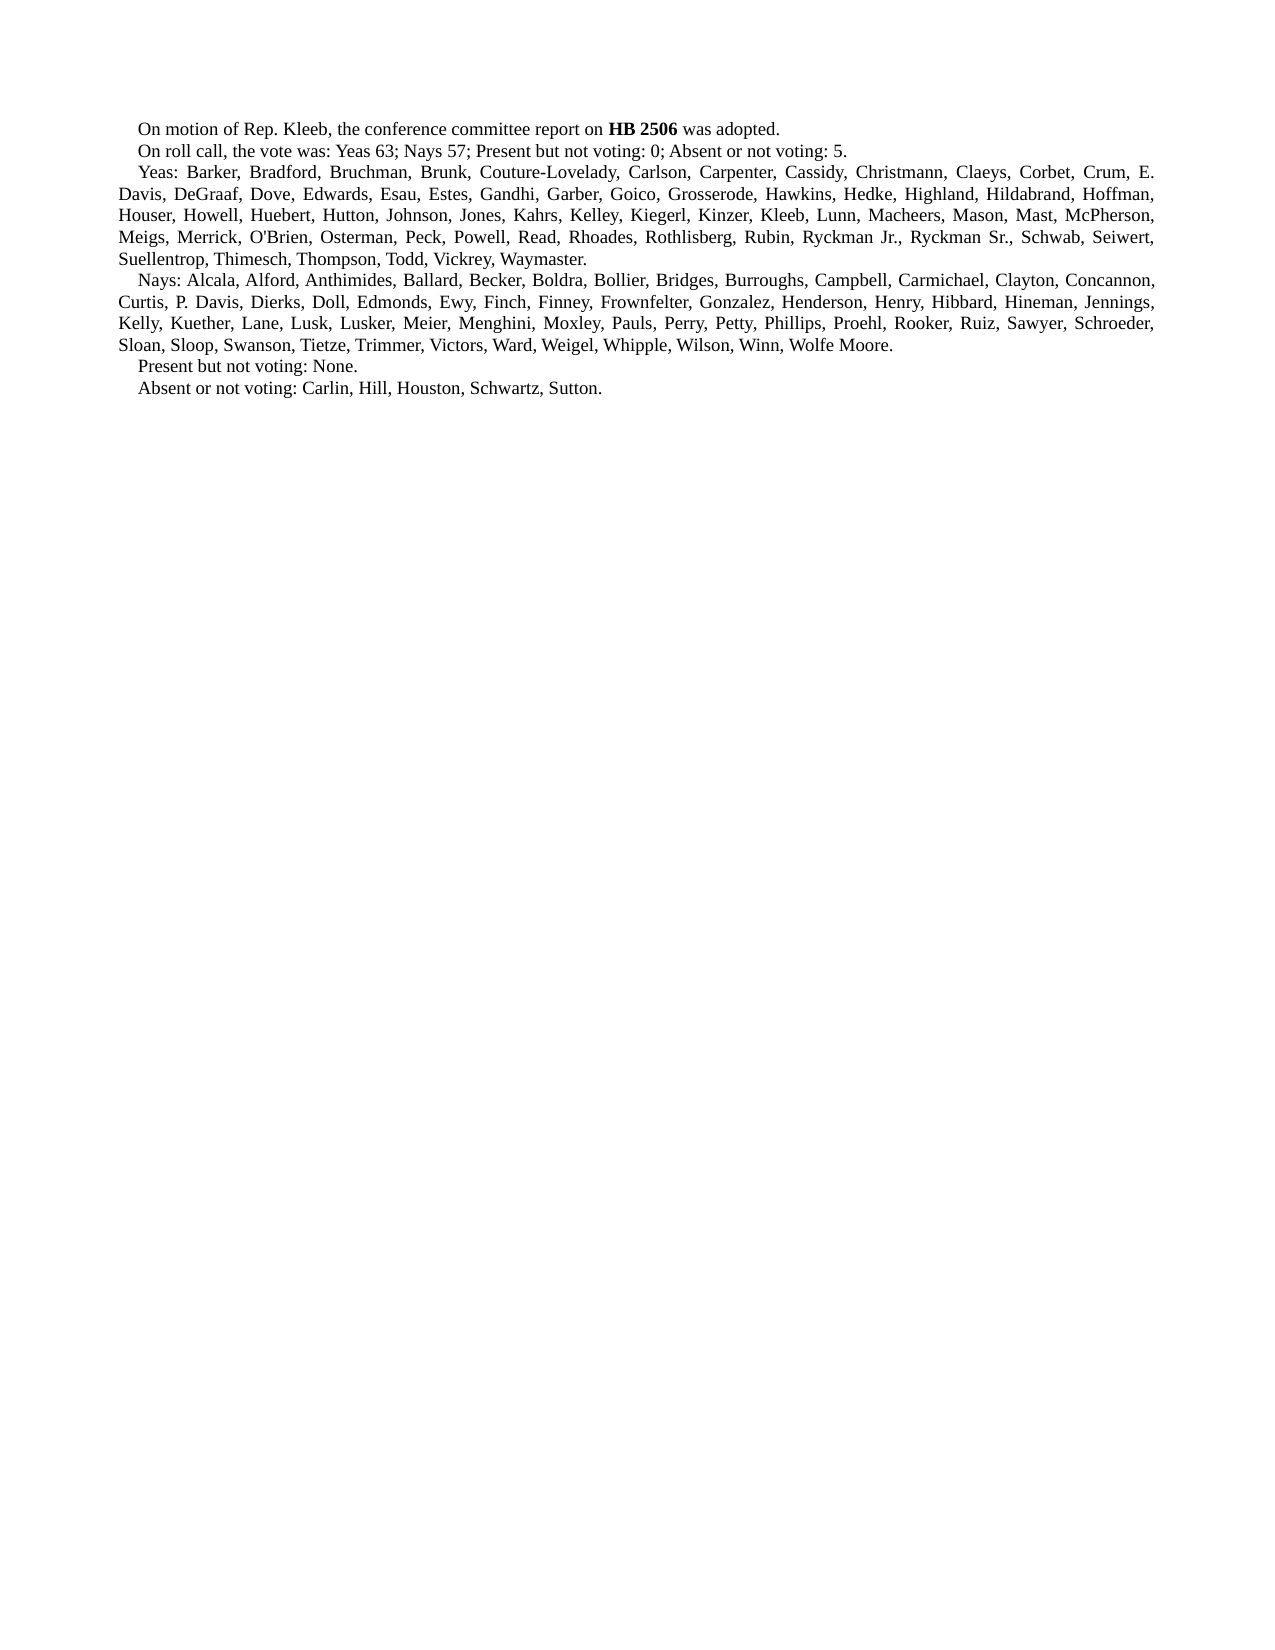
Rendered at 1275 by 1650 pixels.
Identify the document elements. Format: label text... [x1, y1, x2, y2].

text On motion of Rep. Kleeb, the conference committee report on HB 2506 was adopted. [118, 118, 1157, 140]
text On roll call, the vote was: Yeas 63; Nays 57; Present but not voting: 0; Absent or not voting: 5. [118, 140, 1157, 161]
text Present but not voting: None. [118, 355, 1157, 377]
text Nays: Alcala, Alford, Anthimides, Ballard, Becker, Boldra, Bollier, Bridges, Burroughs, Campbell, Carmichael, Clayton, Concannon, Curtis, P. Davis, Dierks, Doll, Edmonds, Ewy, Finch, Finney, Frownfelter, Gonzalez, Henderson, Henry, Hibbard, Hineman, Jennings, Kelly, Kuether, Lane, Lusk, Lusker, Meier, Menghini, Moxley, Pauls, Perry, Petty, Phillips, Proehl, Rooker, Ruiz, Sawyer, Schroeder, Sloan, Sloop, Swanson, Tietze, Trimmer, Victors, Ward, Weigel, Whipple, Wilson, Winn, Wolfe Moore. [118, 269, 1157, 355]
text Yeas: Barker, Bradford, Bruchman, Brunk, Couture-Lovelady, Carlson, Carpenter, Cassidy, Christmann, Claeys, Corbet, Crum, E. Davis, DeGraaf, Dove, Edwards, Esau, Estes, Gandhi, Garber, Goico, Grosserode, Hawkins, Hedke, Highland, Hildabrand, Hoffman, Houser, Howell, Huebert, Hutton, Johnson, Jones, Kahrs, Kelley, Kiegerl, Kinzer, Kleeb, Lunn, Macheers, Mason, Mast, McPherson, Meigs, Merrick, O'Brien, Osterman, Peck, Powell, Read, Rhoades, Rothlisberg, Rubin, Ryckman Jr., Ryckman Sr., Schwab, Seiwert, Suellentrop, Thimesch, Thompson, Todd, Vickrey, Waymaster. [118, 161, 1157, 269]
text Absent or not voting: Carlin, Hill, Houston, Schwartz, Sutton. [118, 377, 1157, 398]
